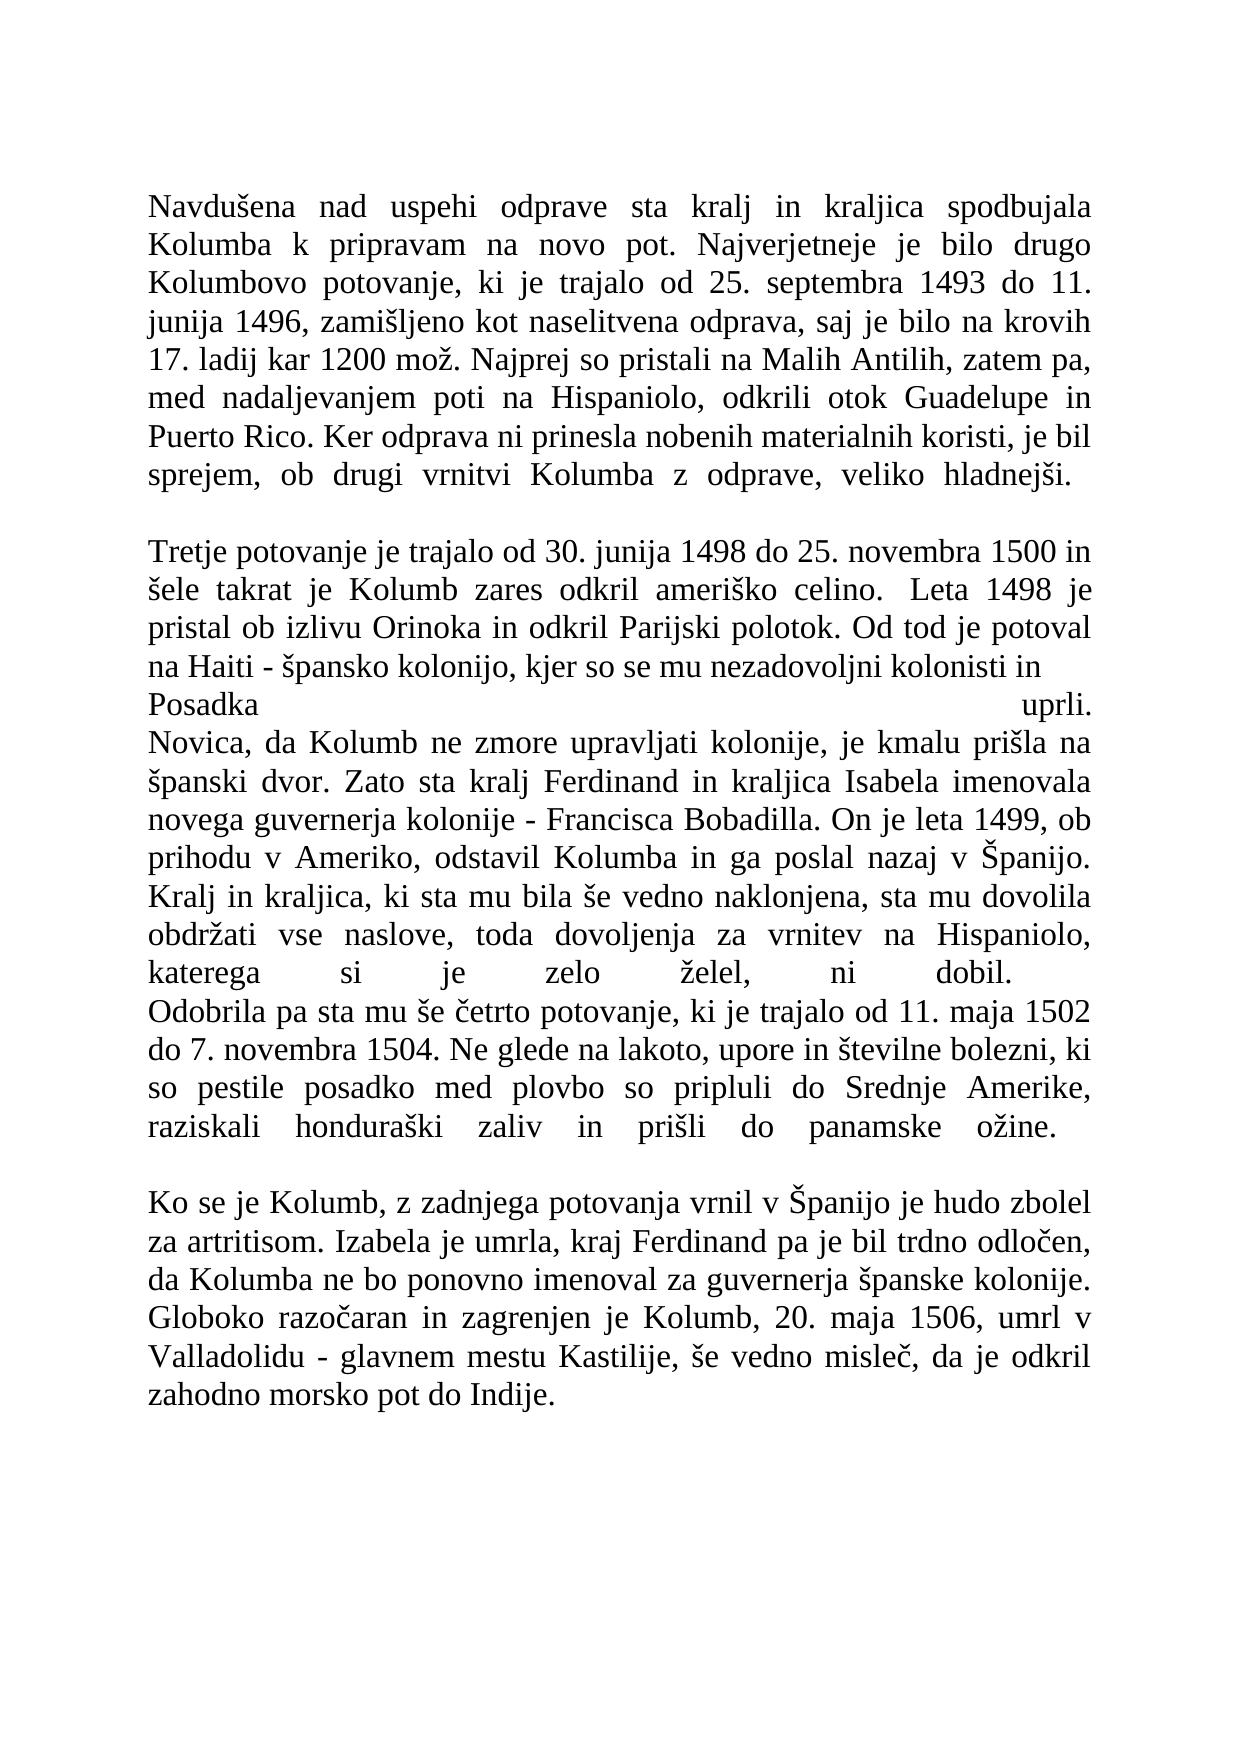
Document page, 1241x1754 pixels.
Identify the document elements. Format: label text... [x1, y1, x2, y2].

text Navdušena nad uspehi odprave sta kralj in kraljica spodbujala Kolumba k pripravam na novo pot. Najverjetneje je bilo drugo Kolumbovo potovanje, ki je trajalo od 25. septembra 1493 do 11. junija 1496, zamišljeno kot naselitvena odprava, saj je bilo na krovih 17. ladij kar 1200 mož. Najprej so pristali na Malih Antilih, zatem pa, med nadaljevanjem poti na Hispaniolo, odkrili otok Guadelupe in Puerto Rico. Ker odprava ni prinesla nobenih materialnih koristi, je bil sprejem, ob drugi vrnitvi Kolumba z odprave, veliko hladnejši. Tretje potovanje je trajalo od 30. junija 1498 do 25. novembra 1500 in šele takrat je Kolumb zares odkril ameriško celino. Leta 1498 je pristal ob izlivu Orinoka in odkril Parijski polotok. Od tod je potoval na Haiti - špansko kolonijo, kjer so se mu nezadovoljni kolonisti in [148, 148, 1093, 684]
text Posadka uprli. Novica, da Kolumb ne zmore upravljati kolonije, je kmalu prišla na španski dvor. Zato sta kralj Ferdinand in kraljica Isabela imenovala novega guvernerja kolonije - Francisca Bobadilla. On je leta 1499, ob prihodu v Ameriko, odstavil Kolumba in ga poslal nazaj v Španijo. Kralj in kraljica, ki sta mu bila še vedno naklonjena, sta mu dovolila obdržati vse naslove, toda dovoljenja za vrnitev na Hispaniolo, katerega si je zelo želel, ni dobil. Odobrila pa sta mu še četrto potovanje, ki je trajalo od 11. maja 1502 do 7. novembra 1504. Ne glede na lakoto, upore in številne bolezni, ki so pestile posadko med plovbo so pripluli do Srednje Amerike, raziskali honduraški zaliv in prišli do panamske ožine. Ko se je Kolumb, z zadnjega potovanja vrnil v Španijo je hudo zbolel za artritisom. Izabela je umrla, kraj Ferdinand pa je bil trdno odločen, da Kolumba ne bo ponovno imenoval za guvernerja španske kolonije. Globoko razočaran in zagrenjen je Kolumb, 20. maja 1506, umrl v Valladolidu - glavnem mestu Kastilije, še vedno misleč, da je odkril zahodno morsko pot do Indije. [148, 684, 1093, 1413]
